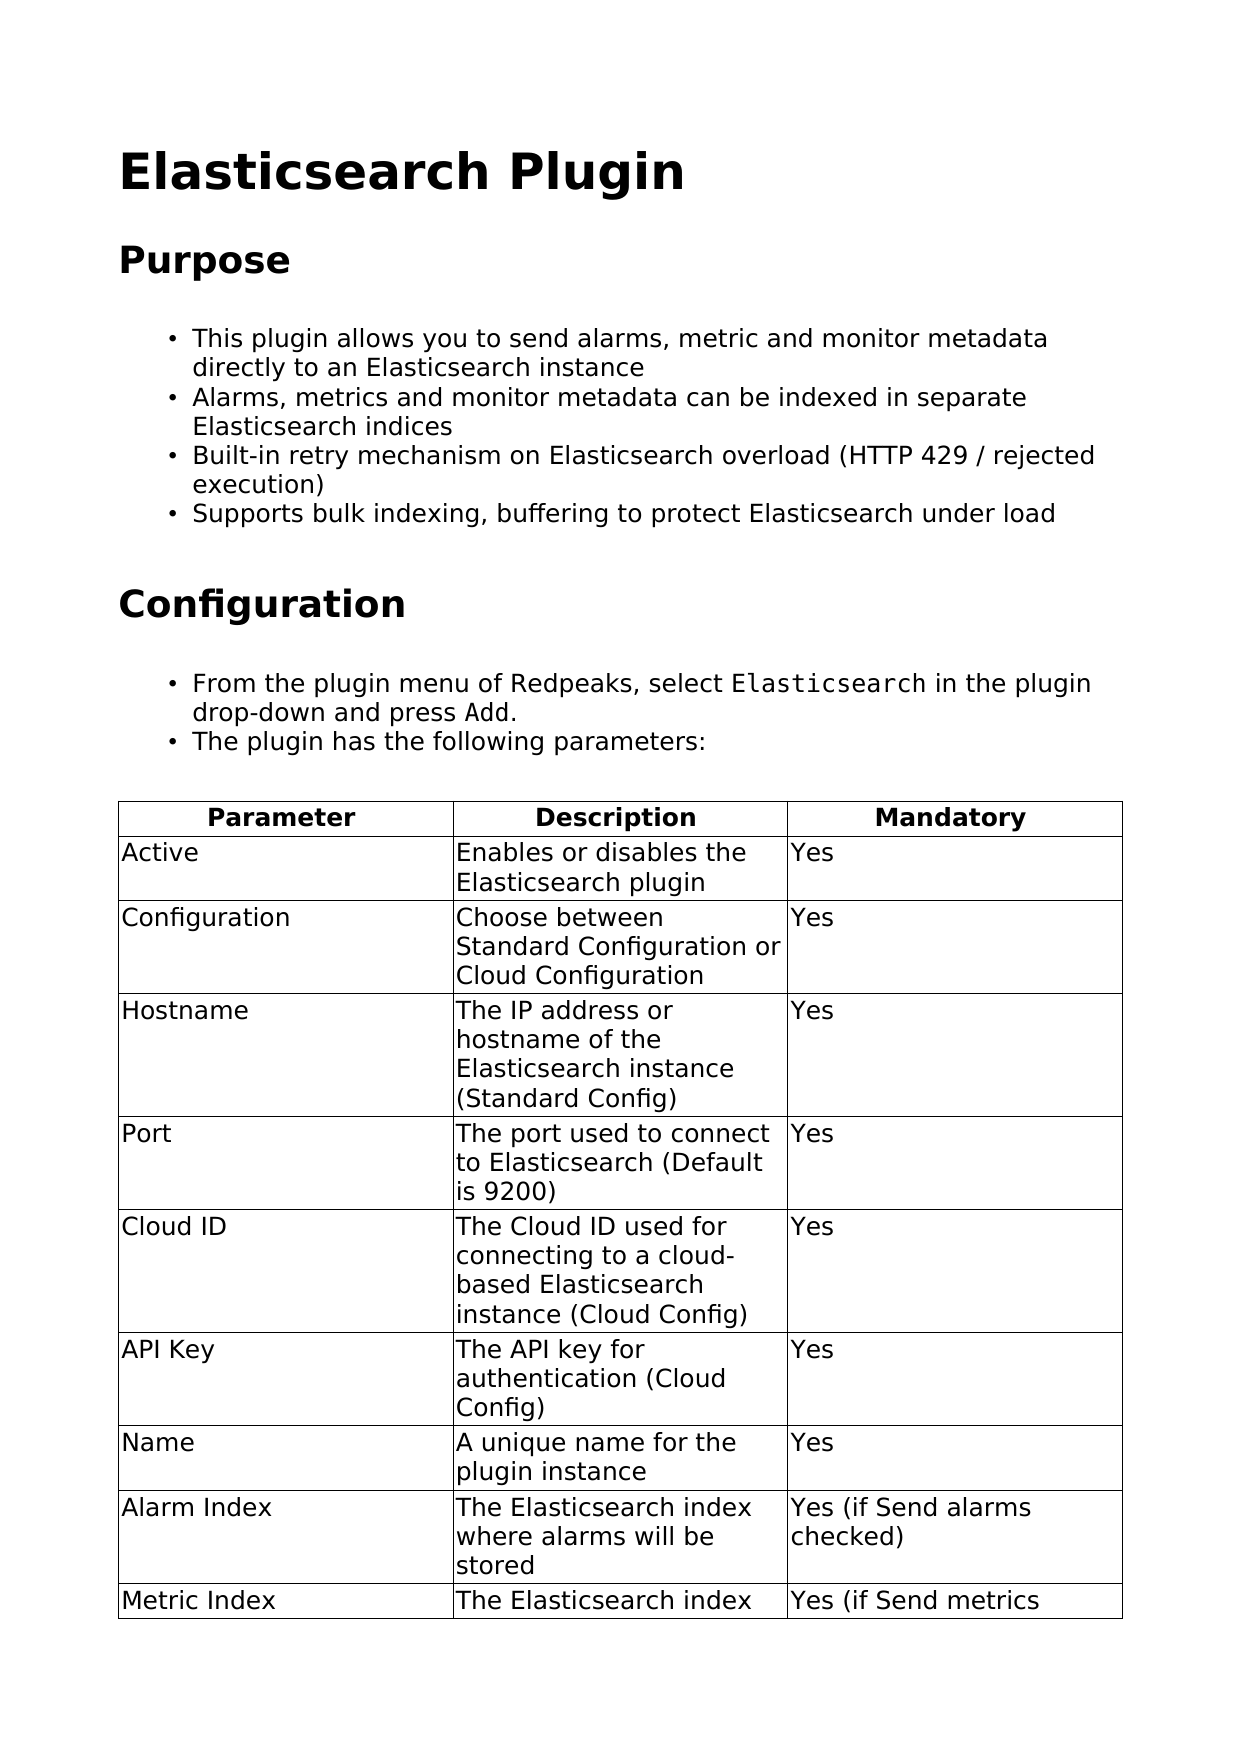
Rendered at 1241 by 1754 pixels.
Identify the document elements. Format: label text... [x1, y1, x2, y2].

table_cell Active [119, 837, 453, 900]
table_cell Port [119, 1117, 453, 1209]
table_cell Yes [788, 901, 1122, 993]
table_header Parameter [119, 802, 453, 836]
table_cell Choose between Standard Configuration or Cloud Configuration [454, 901, 787, 993]
list The plugin has the following parameters: [177, 727, 1122, 756]
table_cell A unique name for the plugin instance [454, 1426, 787, 1490]
subtitle Configuration [118, 583, 1122, 627]
table_cell Yes [788, 837, 1122, 900]
list Built-in retry mechanism on Elasticsearch overload (HTTP 429 / rejected execution) [177, 441, 1122, 499]
table_cell The Elasticsearch index where alarms will be stored [454, 1491, 787, 1583]
list From the plugin menu of Redpeaks, select Elasticsearch in the plugin drop-down and press Add. [177, 669, 1122, 727]
table_header Description [454, 802, 787, 836]
table_cell API Key [119, 1333, 453, 1425]
table_cell Cloud ID [119, 1210, 453, 1332]
table_cell Enables or disables the Elasticsearch plugin [454, 837, 787, 900]
table_cell Yes [788, 1117, 1122, 1209]
table_cell The Cloud ID used for connecting to a cloud-based Elasticsearch instance (Cloud Config) [454, 1210, 787, 1332]
subtitle Elasticsearch Plugin [118, 143, 1122, 201]
table_header Mandatory [788, 802, 1122, 836]
list Alarms, metrics and monitor metadata can be indexed in separate Elasticsearch indices [177, 383, 1122, 441]
list Supports bulk indexing, buffering to protect Elasticsearch under load [177, 499, 1122, 529]
subtitle Purpose [118, 239, 1122, 282]
table_cell Yes [788, 994, 1122, 1116]
table_cell The IP address or hostname of the Elasticsearch instance (Standard Config) [454, 994, 787, 1116]
table_cell Yes (if Send metrics [788, 1584, 1122, 1618]
table_cell The port used to connect to Elasticsearch (Default is 9200) [454, 1117, 787, 1209]
table_cell Yes (if Send alarms checked) [788, 1491, 1122, 1583]
table_cell The API key for authentication (Cloud Config) [454, 1333, 787, 1425]
table_cell Name [119, 1426, 453, 1490]
table_cell Yes [788, 1426, 1122, 1490]
list This plugin allows you to send alarms, metric and monitor metadata directly to an Elasticsearch instance [177, 324, 1122, 383]
table_cell Yes [788, 1210, 1122, 1332]
table_cell Metric Index [119, 1584, 453, 1618]
table_cell Alarm Index [119, 1491, 453, 1583]
table_cell Hostname [119, 994, 453, 1116]
table_cell Configuration [119, 901, 453, 993]
table_cell Yes [788, 1333, 1122, 1425]
table_cell The Elasticsearch index [454, 1584, 787, 1618]
